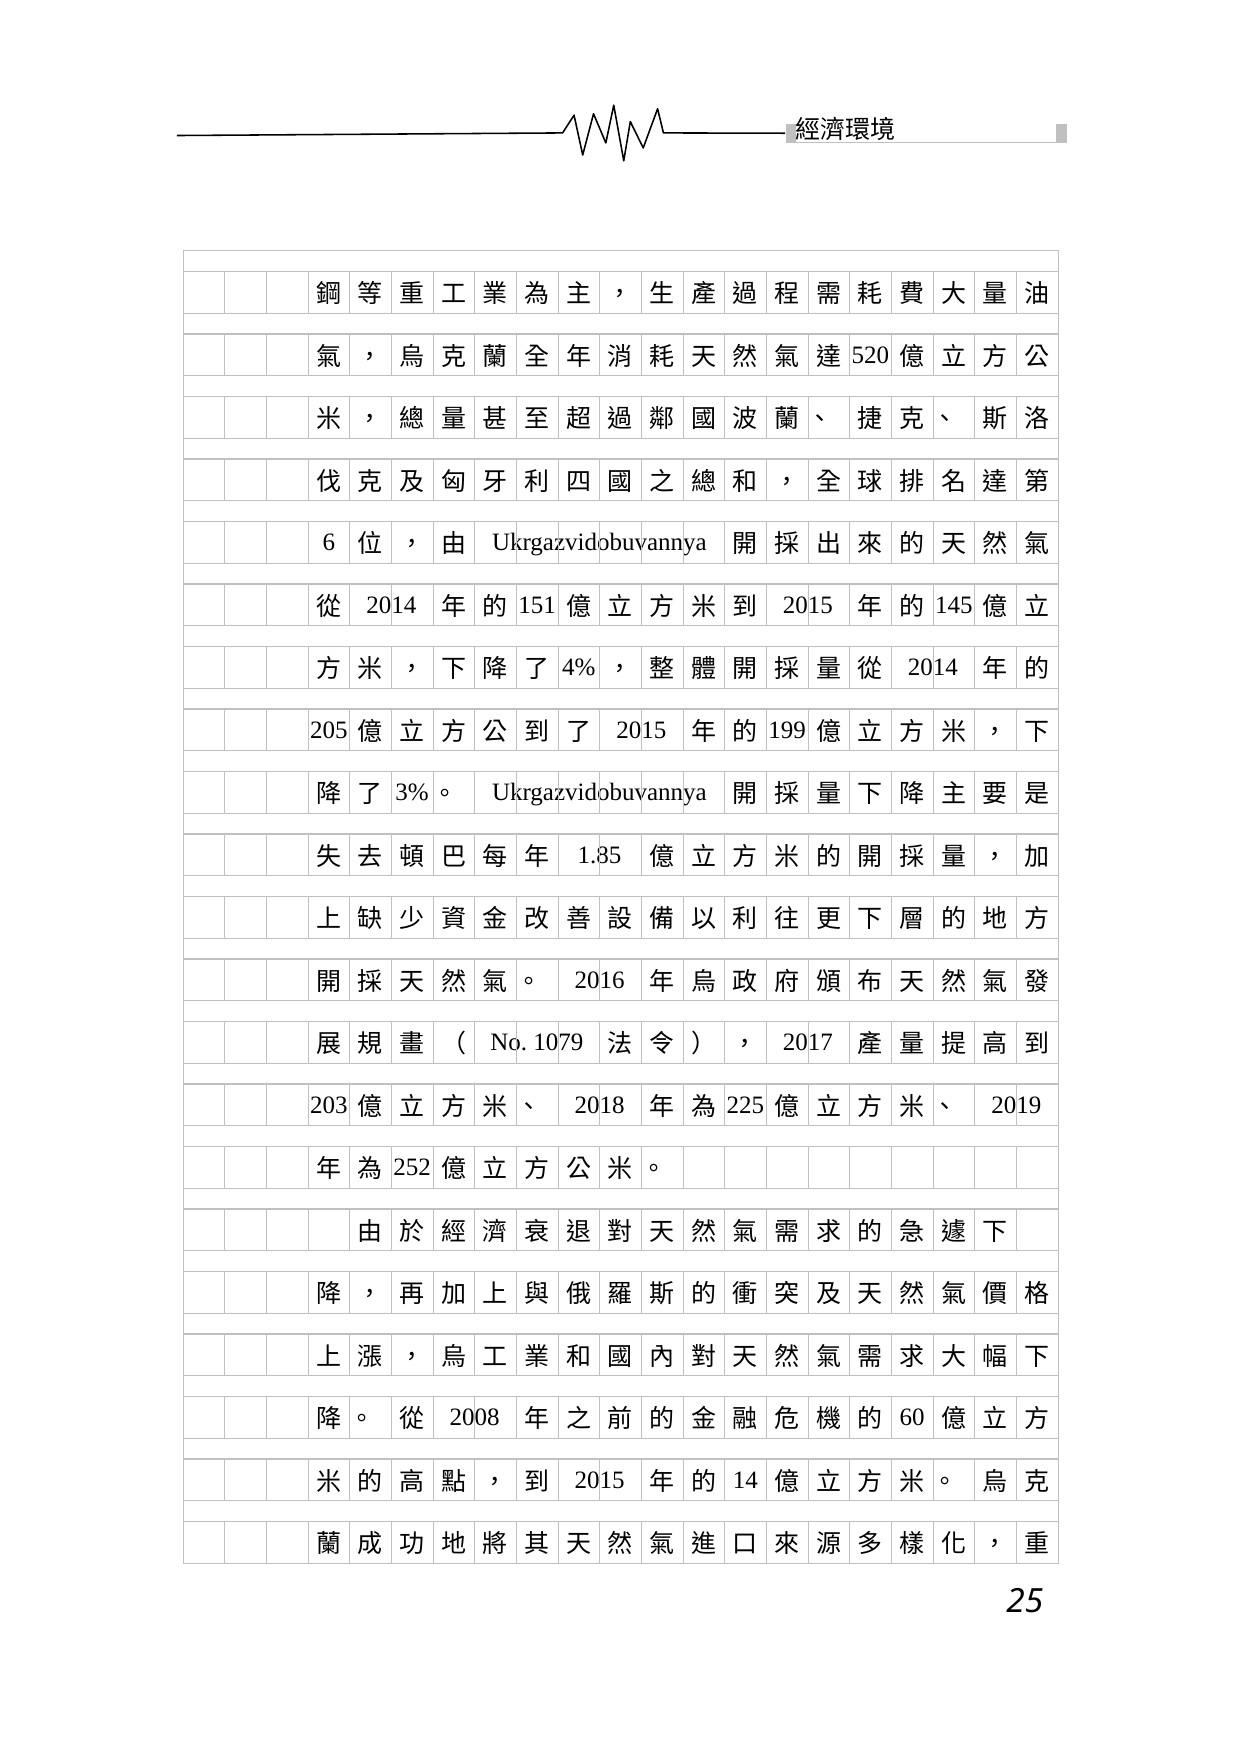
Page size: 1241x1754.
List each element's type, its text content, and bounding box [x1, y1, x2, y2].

text 烏克蘭天然氣存量占全球排名第25位，但烏克蘭並未積極開發。烏克蘭東部以煉鋼等重工業為主，生產過程需耗費大量油氣，烏克蘭全年消耗天然氣達520億立方公米，總量甚至超過鄰國波蘭、捷克、斯洛伐克及匈牙利四國之總和，全球排名達第6位，由Ukrgazvidobuvannya開採出來的天然氣從2014年的151億立方米到2015年的145億立方米，下降了4%，整體開採量從2014年的205億立方公到了2015年的199億立方米，下降了3%。Ukrgazvidobuvannya開採量下降主要是失去頓巴每年1.85億立方米的開採量，加上缺少資金改善設備以利往更下層的地方開採天然氣。2016年烏政府頒布天然氣發展規畫（No. 1079法令），2017產量提高到203億立方米、2018年為225億立方米、2019年為252億立方公米。 [281, 1001, 1058, 1021]
text 烏克蘭天然氣存量占全球排名第25位，但烏克蘭並未積極開發。烏克蘭東部以煉鋼等重工業為主，生產過程需耗費大量油氣，烏克蘭全年消耗天然氣達520億立方公米，總量甚至超過鄰國波蘭、捷克、斯洛伐克及匈牙利四國之總和，全球排名達第6位，由Ukrgazvidobuvannya開採出來的天然氣從2014年的151億立方米到2015年的145億立方米，下降了4%，整體開採量從2014年的205億立方公到了2015年的199億立方米，下降了3%。Ukrgazvidobuvannya開採量下降主要是失去頓巴每年1.85億立方米的開採量，加上缺少資金改善設備以利往更下層的地方開採天然氣。2016年烏政府頒布天然氣發展規畫（No. 1079法令），2017產量提高到203億立方米、2018年為225億立方米、2019年為252億立方公米。 [281, 1126, 1058, 1146]
text 烏克蘭天然氣存量占全球排名第25位，但烏克蘭並未積極開發。烏克蘭東部以煉鋼等重工業為主，生產過程需耗費大量油氣，烏克蘭全年消耗天然氣達520億立方公米，總量甚至超過鄰國波蘭、捷克、斯洛伐克及匈牙利四國之總和，全球排名達第6位，由Ukrgazvidobuvannya開採出來的天然氣從2014年的151億立方米到2015年的145億立方米，下降了4%，整體開採量從2014年的205億立方公到了2015年的199億立方米，下降了3%。Ukrgazvidobuvannya開採量下降主要是失去頓巴每年1.85億立方米的開採量，加上缺少資金改善設備以利往更下層的地方開採天然氣。2016年烏政府頒布天然氣發展規畫（No. 1079法令），2017產量提高到203億立方米、2018年為225億立方米、2019年為252億立方公米。 [281, 251, 1058, 271]
text 烏克蘭天然氣存量占全球排名第25位，但烏克蘭並未積極開發。烏克蘭東部以煉鋼等重工業為主，生產過程需耗費大量油氣，烏克蘭全年消耗天然氣達520億立方公米，總量甚至超過鄰國波蘭、捷克、斯洛伐克及匈牙利四國之總和，全球排名達第6位，由Ukrgazvidobuvannya開採出來的天然氣從2014年的151億立方米到2015年的145億立方米，下降了4%，整體開採量從2014年的205億立方公到了2015年的199億立方米，下降了3%。Ukrgazvidobuvannya開採量下降主要是失去頓巴每年1.85億立方米的開採量，加上缺少資金改善設備以利往更下層的地方開採天然氣。2016年烏政府頒布天然氣發展規畫（No. 1079法令），2017產量提高到203億立方米、2018年為225億立方米、2019年為252億立方公米。 [281, 689, 1058, 708]
text 由於經濟衰退對天然氣需求的急遽下降，再加上與俄羅斯的衝突及天然氣價格上漲，烏工業和國內對天然氣需求大幅下降。從2008年之前的金融危機的60億立方米的高點，到2015年的14億立方米。烏克蘭成功地將其天然氣進口來源多樣化，重新配置管道，過去兩年從波蘭，斯洛伐克和匈牙利進口大大減少了對俄羅斯的依賴。Naftogaz數據顯示，2015年俄羅斯進口量從2014年的14.5億立方米降至2015年的6.1億立方米，2016年天然氣消費量為333億立方米，比2015年下降了4%。烏克蘭的天然氣消費量從2014年的34%降至2015年的18%，2016年沒有從俄羅斯進口天然氣。到2020年，預測進口量將穩定維持在11.3億立方米。與斯洛伐克的天然氣連接顯然是最重要的，2015年從斯洛伐克進口天然氣占9.1億立方米，相較西歐進口到烏克蘭的11.1億立方米，數量不少。 [281, 1439, 1058, 1458]
text 由於經濟衰退對天然氣需求的急遽下降，再加上與俄羅斯的衝突及天然氣價格上漲，烏工業和國內對天然氣需求大幅下降。從2008年之前的金融危機的60億立方米的高點，到2015年的14億立方米。烏克蘭成功地將其天然氣進口來源多樣化，重新配置管道，過去兩年從波蘭，斯洛伐克和匈牙利進口大大減少了對俄羅斯的依賴。Naftogaz數據顯示，2015年俄羅斯進口量從2014年的14.5億立方米降至2015年的6.1億立方米，2016年天然氣消費量為333億立方米，比2015年下降了4%。烏克蘭的天然氣消費量從2014年的34%降至2015年的18%，2016年沒有從俄羅斯進口天然氣。到2020年，預測進口量將穩定維持在11.3億立方米。與斯洛伐克的天然氣連接顯然是最重要的，2015年從斯洛伐克進口天然氣占9.1億立方米，相較西歐進口到烏克蘭的11.1億立方米，數量不少。 [281, 1501, 1058, 1521]
text 烏克蘭天然氣存量占全球排名第25位，但烏克蘭並未積極開發。烏克蘭東部以煉鋼等重工業為主，生產過程需耗費大量油氣，烏克蘭全年消耗天然氣達520億立方公米，總量甚至超過鄰國波蘭、捷克、斯洛伐克及匈牙利四國之總和，全球排名達第6位，由Ukrgazvidobuvannya開採出來的天然氣從2014年的151億立方米到2015年的145億立方米，下降了4%，整體開採量從2014年的205億立方公到了2015年的199億立方米，下降了3%。Ukrgazvidobuvannya開採量下降主要是失去頓巴每年1.85億立方米的開採量，加上缺少資金改善設備以利往更下層的地方開採天然氣。2016年烏政府頒布天然氣發展規畫（No. 1079法令），2017產量提高到203億立方米、2018年為225億立方米、2019年為252億立方公米。 [281, 751, 1058, 771]
text 烏克蘭天然氣存量占全球排名第25位，但烏克蘭並未積極開發。烏克蘭東部以煉鋼等重工業為主，生產過程需耗費大量油氣，烏克蘭全年消耗天然氣達520億立方公米，總量甚至超過鄰國波蘭、捷克、斯洛伐克及匈牙利四國之總和，全球排名達第6位，由Ukrgazvidobuvannya開採出來的天然氣從2014年的151億立方米到2015年的145億立方米，下降了4%，整體開採量從2014年的205億立方公到了2015年的199億立方米，下降了3%。Ukrgazvidobuvannya開採量下降主要是失去頓巴每年1.85億立方米的開採量，加上缺少資金改善設備以利往更下層的地方開採天然氣。2016年烏政府頒布天然氣發展規畫（No. 1079法令），2017產量提高到203億立方米、2018年為225億立方米、2019年為252億立方公米。 [281, 376, 1058, 396]
text 烏克蘭天然氣存量占全球排名第25位，但烏克蘭並未積極開發。烏克蘭東部以煉鋼等重工業為主，生產過程需耗費大量油氣，烏克蘭全年消耗天然氣達520億立方公米，總量甚至超過鄰國波蘭、捷克、斯洛伐克及匈牙利四國之總和，全球排名達第6位，由Ukrgazvidobuvannya開採出來的天然氣從2014年的151億立方米到2015年的145億立方米，下降了4%，整體開採量從2014年的205億立方公到了2015年的199億立方米，下降了3%。Ukrgazvidobuvannya開採量下降主要是失去頓巴每年1.85億立方米的開採量，加上缺少資金改善設備以利往更下層的地方開採天然氣。2016年烏政府頒布天然氣發展規畫（No. 1079法令），2017產量提高到203億立方米、2018年為225億立方米、2019年為252億立方公米。 [281, 1064, 1058, 1083]
text 烏克蘭天然氣存量占全球排名第25位，但烏克蘭並未積極開發。烏克蘭東部以煉鋼等重工業為主，生產過程需耗費大量油氣，烏克蘭全年消耗天然氣達520億立方公米，總量甚至超過鄰國波蘭、捷克、斯洛伐克及匈牙利四國之總和，全球排名達第6位，由Ukrgazvidobuvannya開採出來的天然氣從2014年的151億立方米到2015年的145億立方米，下降了4%，整體開採量從2014年的205億立方公到了2015年的199億立方米，下降了3%。Ukrgazvidobuvannya開採量下降主要是失去頓巴每年1.85億立方米的開採量，加上缺少資金改善設備以利往更下層的地方開採天然氣。2016年烏政府頒布天然氣發展規畫（No. 1079法令），2017產量提高到203億立方米、2018年為225億立方米、2019年為252億立方公米。 [281, 564, 1058, 583]
text 烏克蘭天然氣存量占全球排名第25位，但烏克蘭並未積極開發。烏克蘭東部以煉鋼等重工業為主，生產過程需耗費大量油氣，烏克蘭全年消耗天然氣達520億立方公米，總量甚至超過鄰國波蘭、捷克、斯洛伐克及匈牙利四國之總和，全球排名達第6位，由Ukrgazvidobuvannya開採出來的天然氣從2014年的151億立方米到2015年的145億立方米，下降了4%，整體開採量從2014年的205億立方公到了2015年的199億立方米，下降了3%。Ukrgazvidobuvannya開採量下降主要是失去頓巴每年1.85億立方米的開採量，加上缺少資金改善設備以利往更下層的地方開採天然氣。2016年烏政府頒布天然氣發展規畫（No. 1079法令），2017產量提高到203億立方米、2018年為225億立方米、2019年為252億立方公米。 [281, 314, 1058, 333]
text 烏克蘭天然氣存量占全球排名第25位，但烏克蘭並未積極開發。烏克蘭東部以煉鋼等重工業為主，生產過程需耗費大量油氣，烏克蘭全年消耗天然氣達520億立方公米，總量甚至超過鄰國波蘭、捷克、斯洛伐克及匈牙利四國之總和，全球排名達第6位，由Ukrgazvidobuvannya開採出來的天然氣從2014年的151億立方米到2015年的145億立方米，下降了4%，整體開採量從2014年的205億立方公到了2015年的199億立方米，下降了3%。Ukrgazvidobuvannya開採量下降主要是失去頓巴每年1.85億立方米的開採量，加上缺少資金改善設備以利往更下層的地方開採天然氣。2016年烏政府頒布天然氣發展規畫（No. 1079法令），2017產量提高到203億立方米、2018年為225億立方米、2019年為252億立方公米。 [281, 626, 1058, 646]
text 烏克蘭天然氣存量占全球排名第25位，但烏克蘭並未積極開發。烏克蘭東部以煉鋼等重工業為主，生產過程需耗費大量油氣，烏克蘭全年消耗天然氣達520億立方公米，總量甚至超過鄰國波蘭、捷克、斯洛伐克及匈牙利四國之總和，全球排名達第6位，由Ukrgazvidobuvannya開採出來的天然氣從2014年的151億立方米到2015年的145億立方米，下降了4%，整體開採量從2014年的205億立方公到了2015年的199億立方米，下降了3%。Ukrgazvidobuvannya開採量下降主要是失去頓巴每年1.85億立方米的開採量，加上缺少資金改善設備以利往更下層的地方開採天然氣。2016年烏政府頒布天然氣發展規畫（No. 1079法令），2017產量提高到203億立方米、2018年為225億立方米、2019年為252億立方公米。 [281, 939, 1058, 958]
text 烏克蘭天然氣存量占全球排名第25位，但烏克蘭並未積極開發。烏克蘭東部以煉鋼等重工業為主，生產過程需耗費大量油氣，烏克蘭全年消耗天然氣達520億立方公米，總量甚至超過鄰國波蘭、捷克、斯洛伐克及匈牙利四國之總和，全球排名達第6位，由Ukrgazvidobuvannya開採出來的天然氣從2014年的151億立方米到2015年的145億立方米，下降了4%，整體開採量從2014年的205億立方公到了2015年的199億立方米，下降了3%。Ukrgazvidobuvannya開採量下降主要是失去頓巴每年1.85億立方米的開採量，加上缺少資金改善設備以利往更下層的地方開採天然氣。2016年烏政府頒布天然氣發展規畫（No. 1079法令），2017產量提高到203億立方米、2018年為225億立方米、2019年為252億立方公米。 [281, 501, 1058, 521]
text 烏克蘭天然氣存量占全球排名第25位，但烏克蘭並未積極開發。烏克蘭東部以煉鋼等重工業為主，生產過程需耗費大量油氣，烏克蘭全年消耗天然氣達520億立方公米，總量甚至超過鄰國波蘭、捷克、斯洛伐克及匈牙利四國之總和，全球排名達第6位，由Ukrgazvidobuvannya開採出來的天然氣從2014年的151億立方米到2015年的145億立方米，下降了4%，整體開採量從2014年的205億立方公到了2015年的199億立方米，下降了3%。Ukrgazvidobuvannya開採量下降主要是失去頓巴每年1.85億立方米的開採量，加上缺少資金改善設備以利往更下層的地方開採天然氣。2016年烏政府頒布天然氣發展規畫（No. 1079法令），2017產量提高到203億立方米、2018年為225億立方米、2019年為252億立方公米。 [281, 439, 1058, 458]
text 烏克蘭天然氣存量占全球排名第25位，但烏克蘭並未積極開發。烏克蘭東部以煉鋼等重工業為主，生產過程需耗費大量油氣，烏克蘭全年消耗天然氣達520億立方公米，總量甚至超過鄰國波蘭、捷克、斯洛伐克及匈牙利四國之總和，全球排名達第6位，由Ukrgazvidobuvannya開採出來的天然氣從2014年的151億立方米到2015年的145億立方米，下降了4%，整體開採量從2014年的205億立方公到了2015年的199億立方米，下降了3%。Ukrgazvidobuvannya開採量下降主要是失去頓巴每年1.85億立方米的開採量，加上缺少資金改善設備以利往更下層的地方開採天然氣。2016年烏政府頒布天然氣發展規畫（No. 1079法令），2017產量提高到203億立方米、2018年為225億立方米、2019年為252億立方公米。 [281, 876, 1058, 896]
text 由於經濟衰退對天然氣需求的急遽下降，再加上與俄羅斯的衝突及天然氣價格上漲，烏工業和國內對天然氣需求大幅下降。從2008年之前的金融危機的60億立方米的高點，到2015年的14億立方米。烏克蘭成功地將其天然氣進口來源多樣化，重新配置管道，過去兩年從波蘭，斯洛伐克和匈牙利進口大大減少了對俄羅斯的依賴。Naftogaz數據顯示，2015年俄羅斯進口量從2014年的14.5億立方米降至2015年的6.1億立方米，2016年天然氣消費量為333億立方米，比2015年下降了4%。烏克蘭的天然氣消費量從2014年的34%降至2015年的18%，2016年沒有從俄羅斯進口天然氣。到2020年，預測進口量將穩定維持在11.3億立方米。與斯洛伐克的天然氣連接顯然是最重要的，2015年從斯洛伐克進口天然氣占9.1億立方米，相較西歐進口到烏克蘭的11.1億立方米，數量不少。 [281, 1314, 1058, 1333]
text 由於經濟衰退對天然氣需求的急遽下降，再加上與俄羅斯的衝突及天然氣價格上漲，烏工業和國內對天然氣需求大幅下降。從2008年之前的金融危機的60億立方米的高點，到2015年的14億立方米。烏克蘭成功地將其天然氣進口來源多樣化，重新配置管道，過去兩年從波蘭，斯洛伐克和匈牙利進口大大減少了對俄羅斯的依賴。Naftogaz數據顯示，2015年俄羅斯進口量從2014年的14.5億立方米降至2015年的6.1億立方米，2016年天然氣消費量為333億立方米，比2015年下降了4%。烏克蘭的天然氣消費量從2014年的34%降至2015年的18%，2016年沒有從俄羅斯進口天然氣。到2020年，預測進口量將穩定維持在11.3億立方米。與斯洛伐克的天然氣連接顯然是最重要的，2015年從斯洛伐克進口天然氣占9.1億立方米，相較西歐進口到烏克蘭的11.1億立方米，數量不少。 [281, 1251, 1058, 1271]
text 由於經濟衰退對天然氣需求的急遽下降，再加上與俄羅斯的衝突及天然氣價格上漲，烏工業和國內對天然氣需求大幅下降。從2008年之前的金融危機的60億立方米的高點，到2015年的14億立方米。烏克蘭成功地將其天然氣進口來源多樣化，重新配置管道，過去兩年從波蘭，斯洛伐克和匈牙利進口大大減少了對俄羅斯的依賴。Naftogaz數據顯示，2015年俄羅斯進口量從2014年的14.5億立方米降至2015年的6.1億立方米，2016年天然氣消費量為333億立方米，比2015年下降了4%。烏克蘭的天然氣消費量從2014年的34%降至2015年的18%，2016年沒有從俄羅斯進口天然氣。到2020年，預測進口量將穩定維持在11.3億立方米。與斯洛伐克的天然氣連接顯然是最重要的，2015年從斯洛伐克進口天然氣占9.1億立方米，相較西歐進口到烏克蘭的11.1億立方米，數量不少。 [281, 1376, 1058, 1396]
text 由於經濟衰退對天然氣需求的急遽下降，再加上與俄羅斯的衝突及天然氣價格上漲，烏工業和國內對天然氣需求大幅下降。從2008年之前的金融危機的60億立方米的高點，到2015年的14億立方米。烏克蘭成功地將其天然氣進口來源多樣化，重新配置管道，過去兩年從波蘭，斯洛伐克和匈牙利進口大大減少了對俄羅斯的依賴。Naftogaz數據顯示，2015年俄羅斯進口量從2014年的14.5億立方米降至2015年的6.1億立方米，2016年天然氣消費量為333億立方米，比2015年下降了4%。烏克蘭的天然氣消費量從2014年的34%降至2015年的18%，2016年沒有從俄羅斯進口天然氣。到2020年，預測進口量將穩定維持在11.3億立方米。與斯洛伐克的天然氣連接顯然是最重要的，2015年從斯洛伐克進口天然氣占9.1億立方米，相較西歐進口到烏克蘭的11.1億立方米，數量不少。 [281, 1189, 1058, 1208]
text 烏克蘭天然氣存量占全球排名第25位，但烏克蘭並未積極開發。烏克蘭東部以煉鋼等重工業為主，生產過程需耗費大量油氣，烏克蘭全年消耗天然氣達520億立方公米，總量甚至超過鄰國波蘭、捷克、斯洛伐克及匈牙利四國之總和，全球排名達第6位，由Ukrgazvidobuvannya開採出來的天然氣從2014年的151億立方米到2015年的145億立方米，下降了4%，整體開採量從2014年的205億立方公到了2015年的199億立方米，下降了3%。Ukrgazvidobuvannya開採量下降主要是失去頓巴每年1.85億立方米的開採量，加上缺少資金改善設備以利往更下層的地方開採天然氣。2016年烏政府頒布天然氣發展規畫（No. 1079法令），2017產量提高到203億立方米、2018年為225億立方米、2019年為252億立方公米。 [281, 814, 1058, 833]
